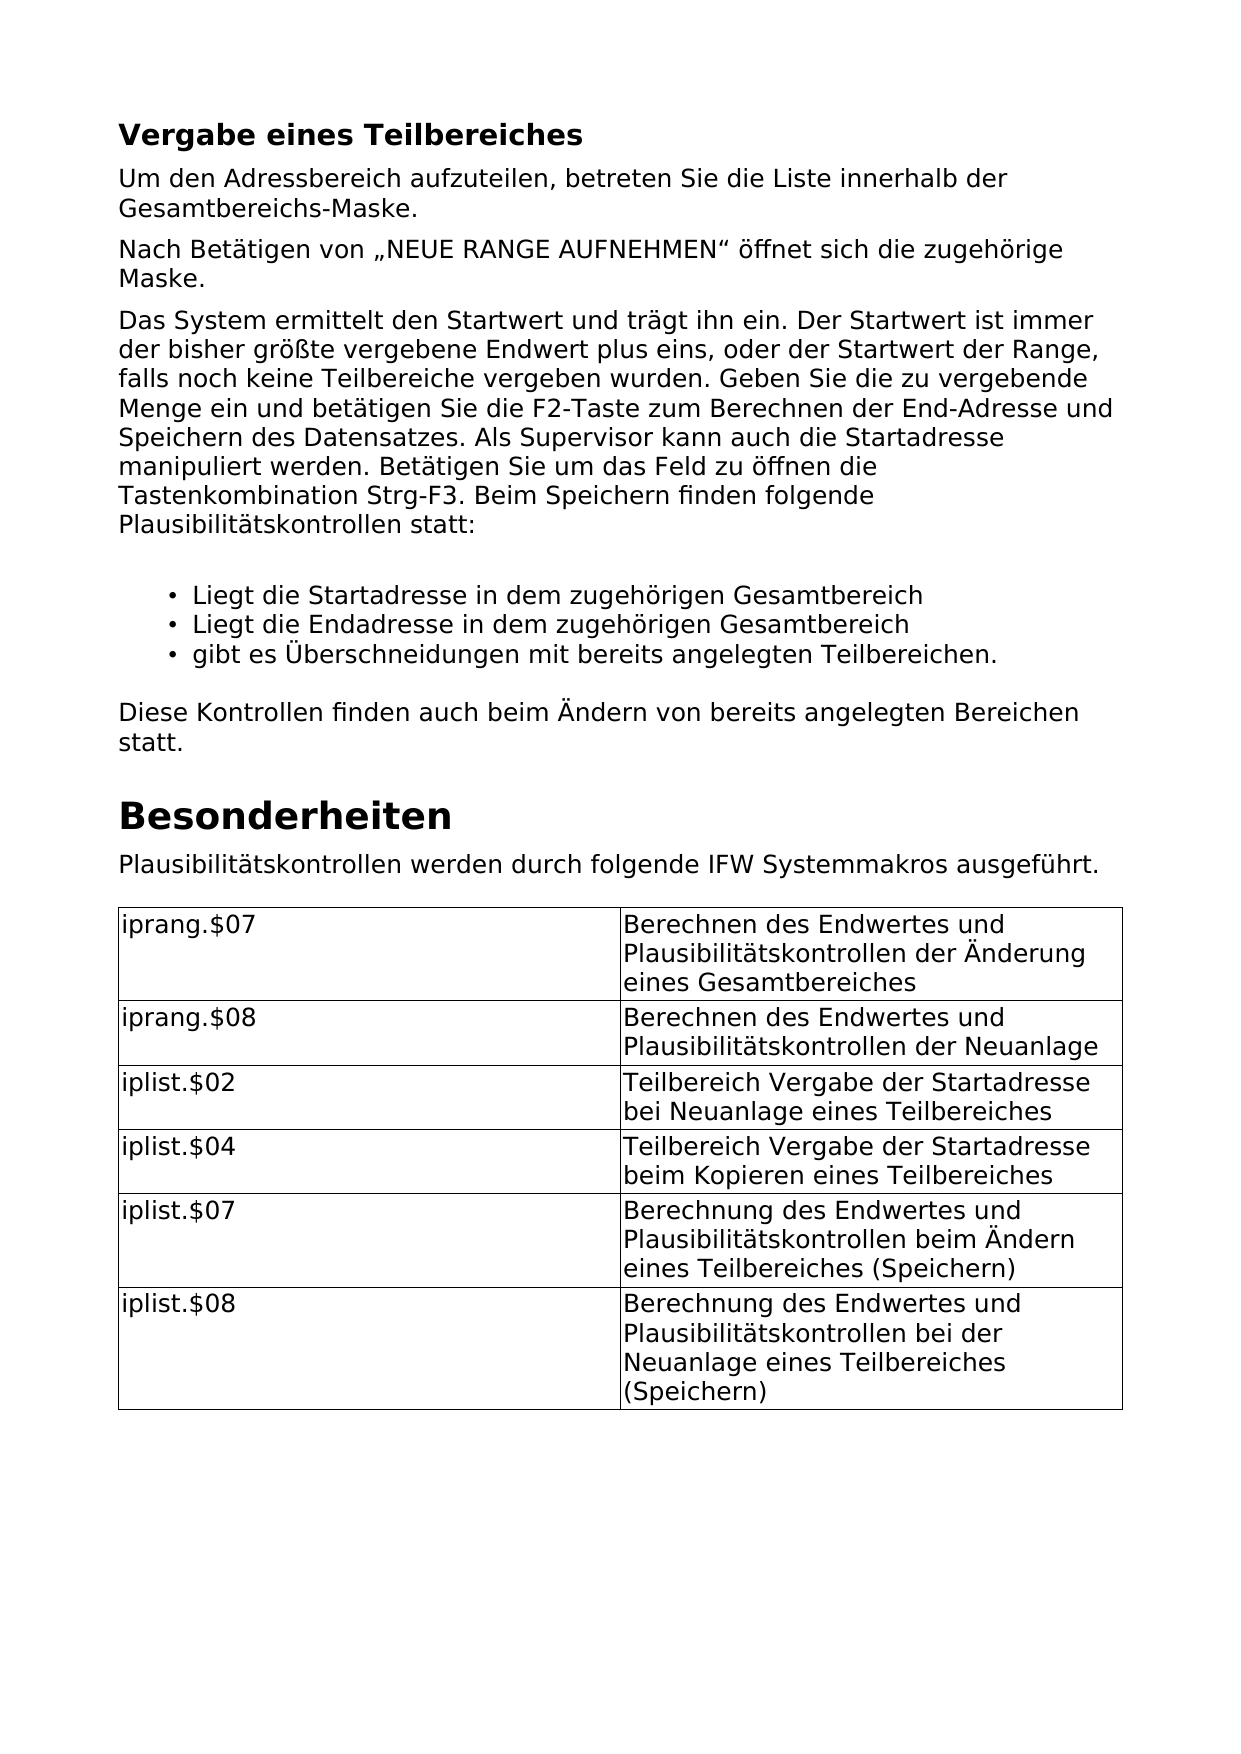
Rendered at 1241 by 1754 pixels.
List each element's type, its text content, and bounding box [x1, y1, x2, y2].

table_cell Teilbereich Vergabe der Startadresse beim Kopieren eines Teilbereiches [621, 1130, 1122, 1193]
text Das System ermittelt den Startwert und trägt ihn ein. Der Startwert ist immer der bisher größte vergebene Endwert plus eins, oder der Startwert der Range, falls noch keine Teilbereiche vergeben wurden. Geben Sie die zu vergebende Menge ein und betätigen Sie die F2-Taste zum Berechnen der End-Adresse und Speichern des Datensatzes. Als Supervisor kann auch die Startadresse manipuliert werden. Betätigen Sie um das Feld zu öffnen die Tastenkombination Strg-F3. Beim Speichern finden folgende Plausibilitätskontrollen statt: [118, 306, 1122, 539]
text Nach Betätigen von „NEUE RANGE AUFNEHMEN“ öffnet sich die zugehörige Maske. [118, 235, 1122, 294]
table_cell iplist.$08 [119, 1288, 620, 1409]
table_cell Berechnen des Endwertes und Plausibilitätskontrollen der Neuanlage [621, 1001, 1122, 1065]
text Um den Adressbereich aufzuteilen, betreten Sie die Liste innerhalb der Gesamtbereichs-Maske. [118, 164, 1122, 223]
text Plausibilitätskontrollen werden durch folgende IFW Systemmakros ausgeführt. [118, 851, 1122, 880]
table_cell iprang.$08 [119, 1001, 620, 1065]
text Diese Kontrollen finden auch beim Ändern von bereits angelegten Bereichen statt. [118, 698, 1122, 757]
subtitle Besonderheiten [118, 794, 1122, 838]
subtitle Vergabe eines Teilbereiches [118, 118, 1122, 152]
table_header iprang.$07 [119, 908, 620, 1000]
list Liegt die Endadresse in dem zugehörigen Gesamtbereich [177, 611, 1122, 640]
table_cell Berechnung des Endwertes und Plausibilitätskontrollen bei der Neuanlage eines Teilbereiches (Speichern) [621, 1288, 1122, 1409]
table_cell iplist.$07 [119, 1194, 620, 1287]
list gibt es Überschneidungen mit bereits angelegten Teilbereichen. [177, 640, 1122, 669]
table_cell iplist.$04 [119, 1130, 620, 1193]
table_cell Teilbereich Vergabe der Startadresse bei Neuanlage eines Teilbereiches [621, 1066, 1122, 1129]
table_cell Berechnung des Endwertes und Plausibilitätskontrollen beim Ändern eines Teilbereiches (Speichern) [621, 1194, 1122, 1287]
table_cell iplist.$02 [119, 1066, 620, 1129]
table_header Berechnen des Endwertes und Plausibilitätskontrollen der Änderung eines Gesamtbereiches [621, 908, 1122, 1000]
list Liegt die Startadresse in dem zugehörigen Gesamtbereich [177, 582, 1122, 611]
